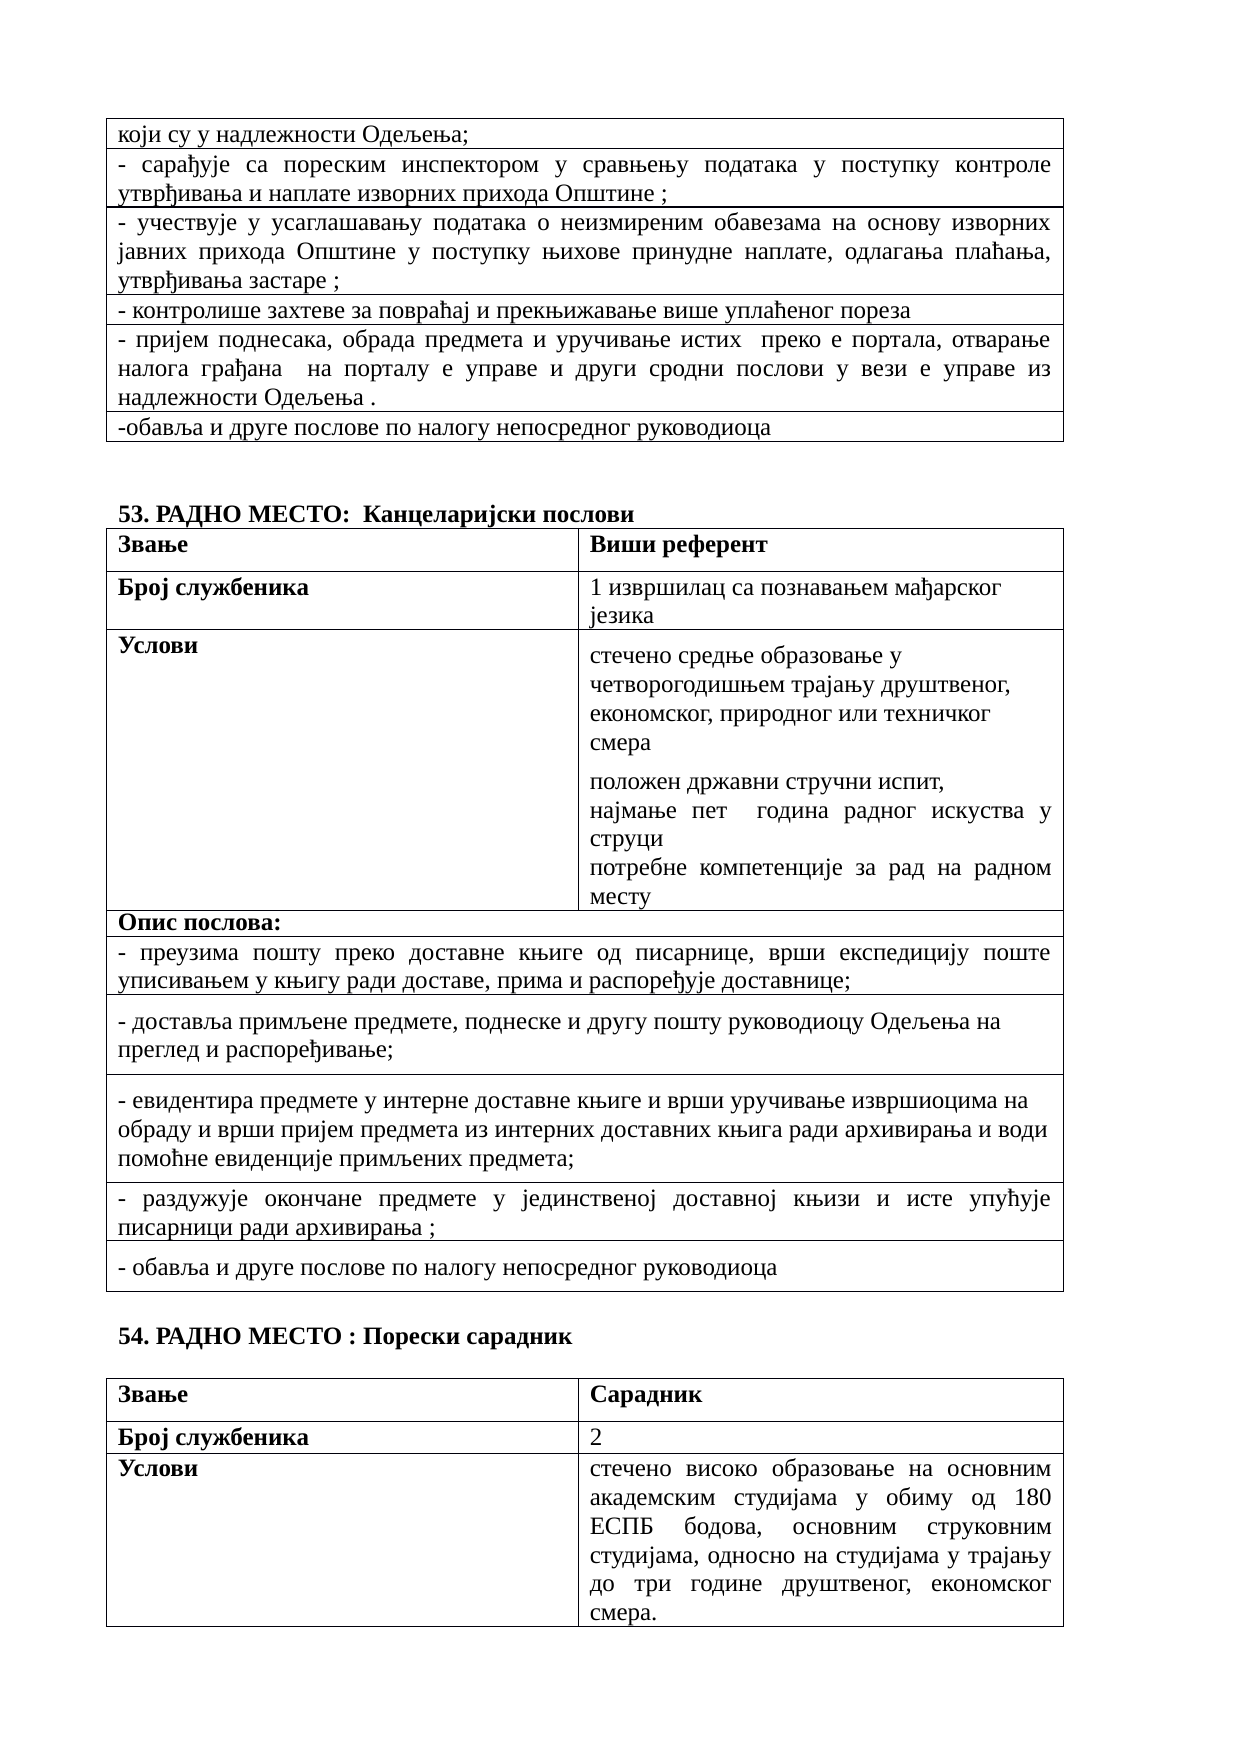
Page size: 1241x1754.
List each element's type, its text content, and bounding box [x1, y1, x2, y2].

table_cell Број службеника [107, 1422, 578, 1452]
table_cell стечено високо образовање на основним академским студијама у обиму од 180 ЕСПБ бодова, основним струковним студијама, односно на студијама у трајању до три године друштвеног, економског смера. [579, 1454, 1063, 1626]
table_cell - доставља примљене предмете, поднеске и другу пошту руководиоцу Одељења на преглед и распоређивање; [107, 995, 1063, 1074]
table_cell - евидентира предмете у интерне доставне књиге и врши уручивање извршиоцима на обраду и врши пријем предмета из интерних доставних књига ради архивирања и води помоћне евиденције примљених предмета; [107, 1075, 1063, 1182]
table_cell стечено средње образовање у четворогодишњем трајању друштвеног, економског, природног или техничког смера положен државни стручни испит, најмање пет година радног искуства у струци потребне компетенције за рад на радном месту [579, 630, 1063, 910]
table_cell Број службеника [107, 572, 578, 629]
table_cell - пријем поднесака, обрада предмета и уручивање истих преко е портала, отварање налога грађана на порталу е управе и други сродни послови у вези е управе из надлежности Одељења . [107, 325, 1063, 411]
table_header Виши референт [579, 529, 1063, 571]
table_header Звање [107, 529, 578, 571]
table_cell - обавља и друге послове по налогу непосредног руководиоца [107, 1241, 1063, 1291]
table_header Звање [107, 1379, 578, 1421]
table_cell - раздужује окончане предмете у јединственој доставној књизи и исте упућује писарници ради архивирања ; [107, 1183, 1063, 1240]
table_cell 1 извршилац са познавањем мађарског језика [579, 572, 1063, 629]
table_header Сарадник [579, 1379, 1063, 1421]
table_cell 2 [579, 1422, 1063, 1452]
table_cell - преузима пошту преко доставне књиге од писарнице, врши експедицију поште уписивањем у књигу ради доставе, прима и распоређује доставнице; [107, 937, 1063, 994]
text 53. РАДНО МЕСТО: Канцеларијски послови [118, 499, 1122, 528]
table_cell Услови [107, 630, 578, 910]
table_cell који су у надлежности Одељења; [107, 119, 1063, 148]
table_cell -обавља и друге послове по налогу непосредног руководиоца [107, 412, 1063, 441]
table_cell - контролише захтеве за повраћај и прекњижавање више уплаћеног пореза [107, 295, 1063, 323]
table_cell Опис послова: [107, 911, 1063, 936]
table_cell - учествује у усаглашавању података о неизмиреним обавезама на основу изворних јавних прихода Општине у поступку њихове принудне наплате, одлагања плаћања, утврђивања застаре ; [107, 208, 1063, 294]
table_cell Услови [107, 1454, 578, 1626]
table_cell - сарађује са пореским инспектором у сравњењу података у поступку контроле утврђивања и наплате изворних прихода Општине ; [107, 149, 1063, 206]
text 54. РАДНО МЕСТО : Порески сарадник [118, 1321, 1122, 1349]
